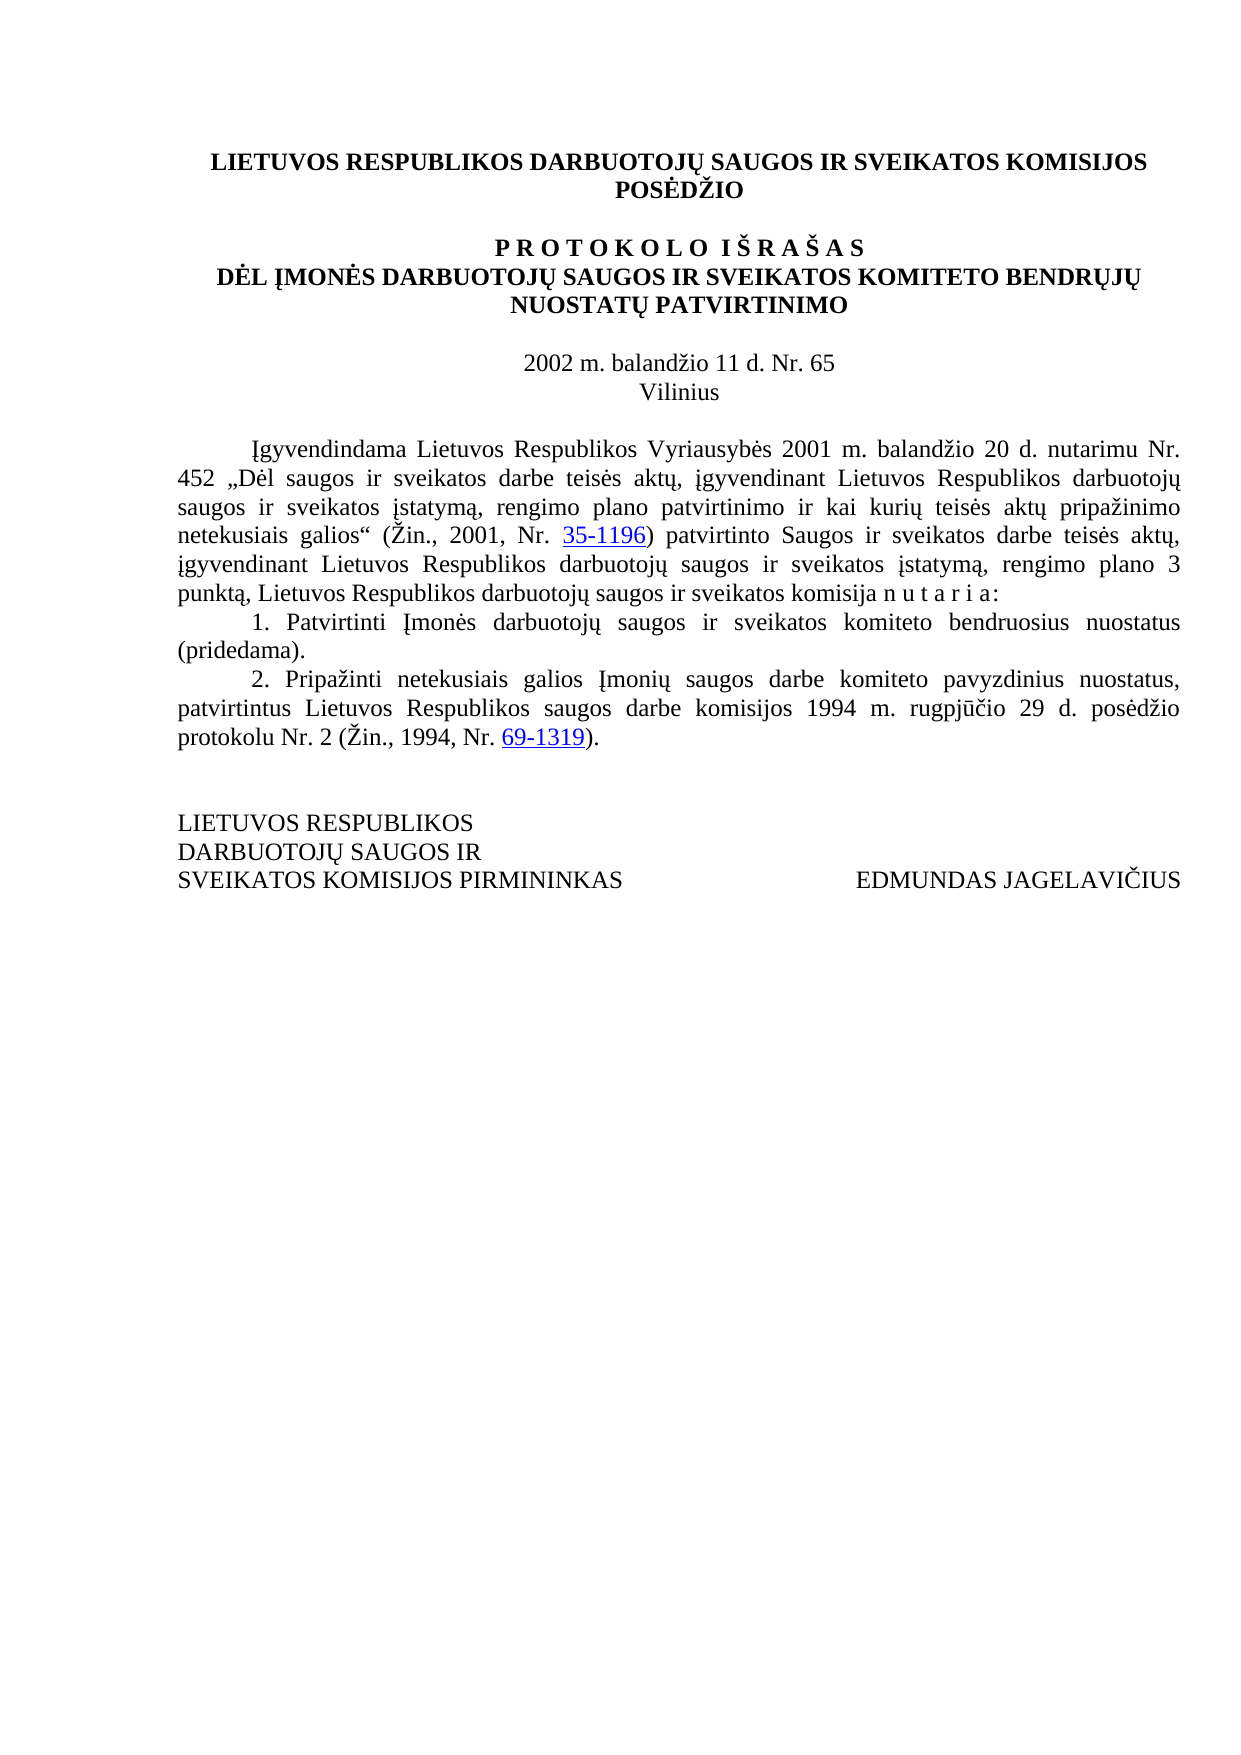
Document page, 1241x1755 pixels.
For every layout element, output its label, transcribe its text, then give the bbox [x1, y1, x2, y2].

text LIETUVOS RESPUBLIKOS [177, 808, 1181, 837]
text Vilinius [177, 377, 1181, 406]
text PROTOKOLO IŠRAŠAS [177, 233, 1181, 262]
text LIETUVOS RESPUBLIKOS DARBUOTOJŲ SAUGOS IR SVEIKATOS KOMISIJOS POSĖDŽIO [177, 147, 1181, 204]
text 1. Patvirtinti Įmonės darbuotojų saugos ir sveikatos komiteto bendruosius nuostatus (pridedama). [177, 607, 1181, 664]
text SVEIKATOS KOMISIJOS PIRMININKAS EDMUNDAS JAGELAVIČIUS [177, 866, 1181, 894]
text DARBUOTOJŲ SAUGOS IR [177, 837, 1181, 866]
text 2. Pripažinti netekusiais galios Įmonių saugos darbe komiteto pavyzdinius nuostatus, patvirtintus Lietuvos Respublikos saugos darbe komisijos 1994 m. rugpjūčio 29 d. posėdžio protokolu Nr. 2 (Žin., 1994, Nr. 69-1319). [177, 664, 1181, 751]
text DĖL ĮMONĖS DARBUOTOJŲ SAUGOS IR SVEIKATOS KOMITETO BENDRŲJŲ NUOSTATŲ PATVIRTINIMO [177, 262, 1181, 319]
text Įgyvendindama Lietuvos Respublikos Vyriausybės 2001 m. balandžio 20 d. nutarimu Nr. 452 „Dėl saugos ir sveikatos darbe teisės aktų, įgyvendinant Lietuvos Respublikos darbuotojų saugos ir sveikatos įstatymą, rengimo plano patvirtinimo ir kai kurių teisės aktų pripažinimo netekusiais galios“ (Žin., 2001, Nr. 35-1196) patvirtinto Saugos ir sveikatos darbe teisės aktų, įgyvendinant Lietuvos Respublikos darbuotojų saugos ir sveikatos įstatymą, rengimo plano 3 punktą, Lietuvos Respublikos darbuotojų saugos ir sveikatos komisija nutaria: [177, 434, 1181, 607]
text 2002 m. balandžio 11 d. Nr. 65 [177, 348, 1181, 377]
